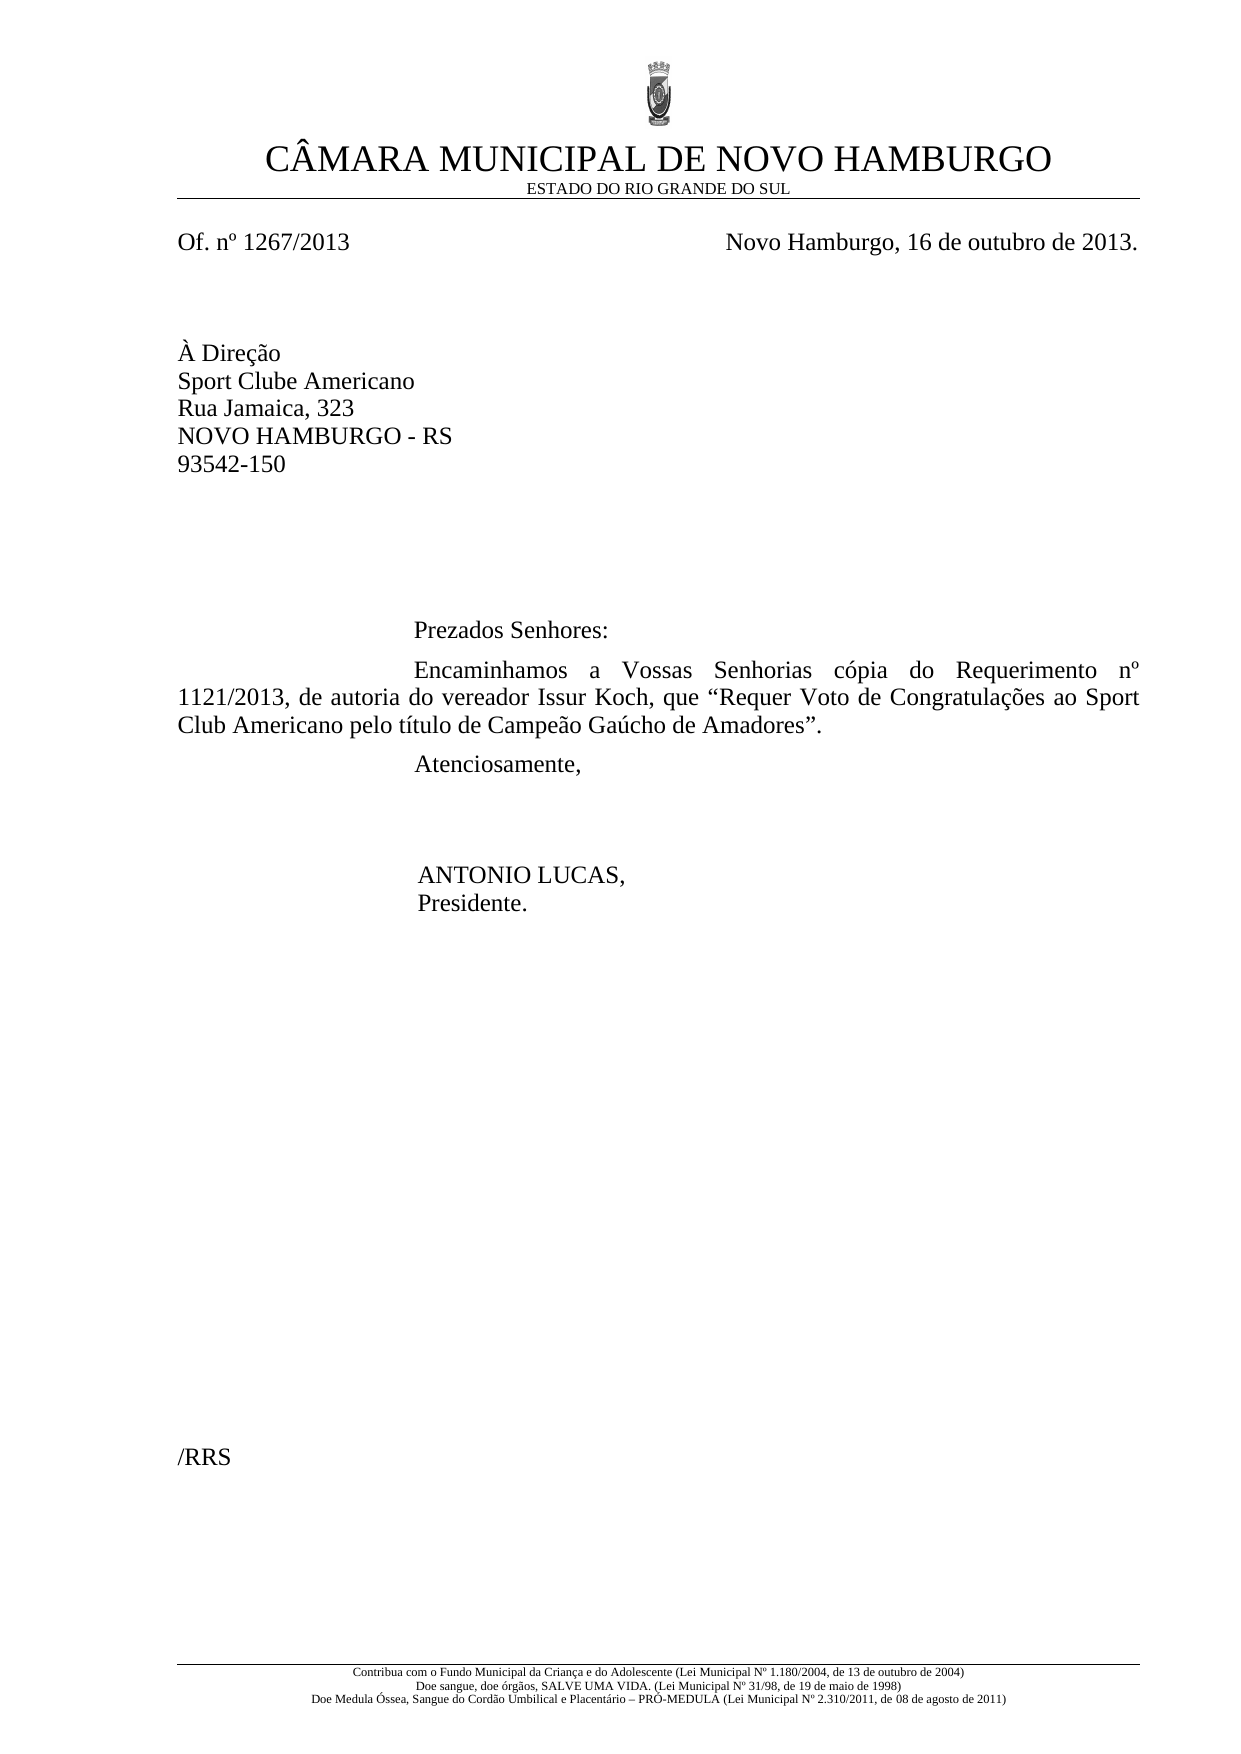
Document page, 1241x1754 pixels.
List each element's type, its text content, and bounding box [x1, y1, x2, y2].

text Rua Jamaica, 323 [177, 394, 1140, 422]
text Presidente. [417, 889, 1140, 917]
text Prezados Senhores: [177, 616, 1140, 644]
text 93542-150 [177, 450, 1140, 478]
text NOVO HAMBURGO - RS [177, 422, 1140, 450]
text À Direção [177, 339, 1140, 367]
text Encaminhamos a Vossas Senhorias cópia do Requerimento nº 1121/2013, de autoria do vereador Issur Koch, que “Requer Voto de Congratulações ao Sport Club Americano pelo título de Campeão Gaúcho de Amadores”. [177, 656, 1140, 739]
text /RRS [177, 1443, 1140, 1471]
text ANTONIO LUCAS, [417, 861, 1140, 889]
text Atenciosamente, [414, 751, 1140, 778]
text Sport Clube Americano [177, 367, 1140, 394]
text Of. nº 1267/2013 Novo Hamburgo, 16 de outubro de 2013. [177, 228, 1140, 256]
